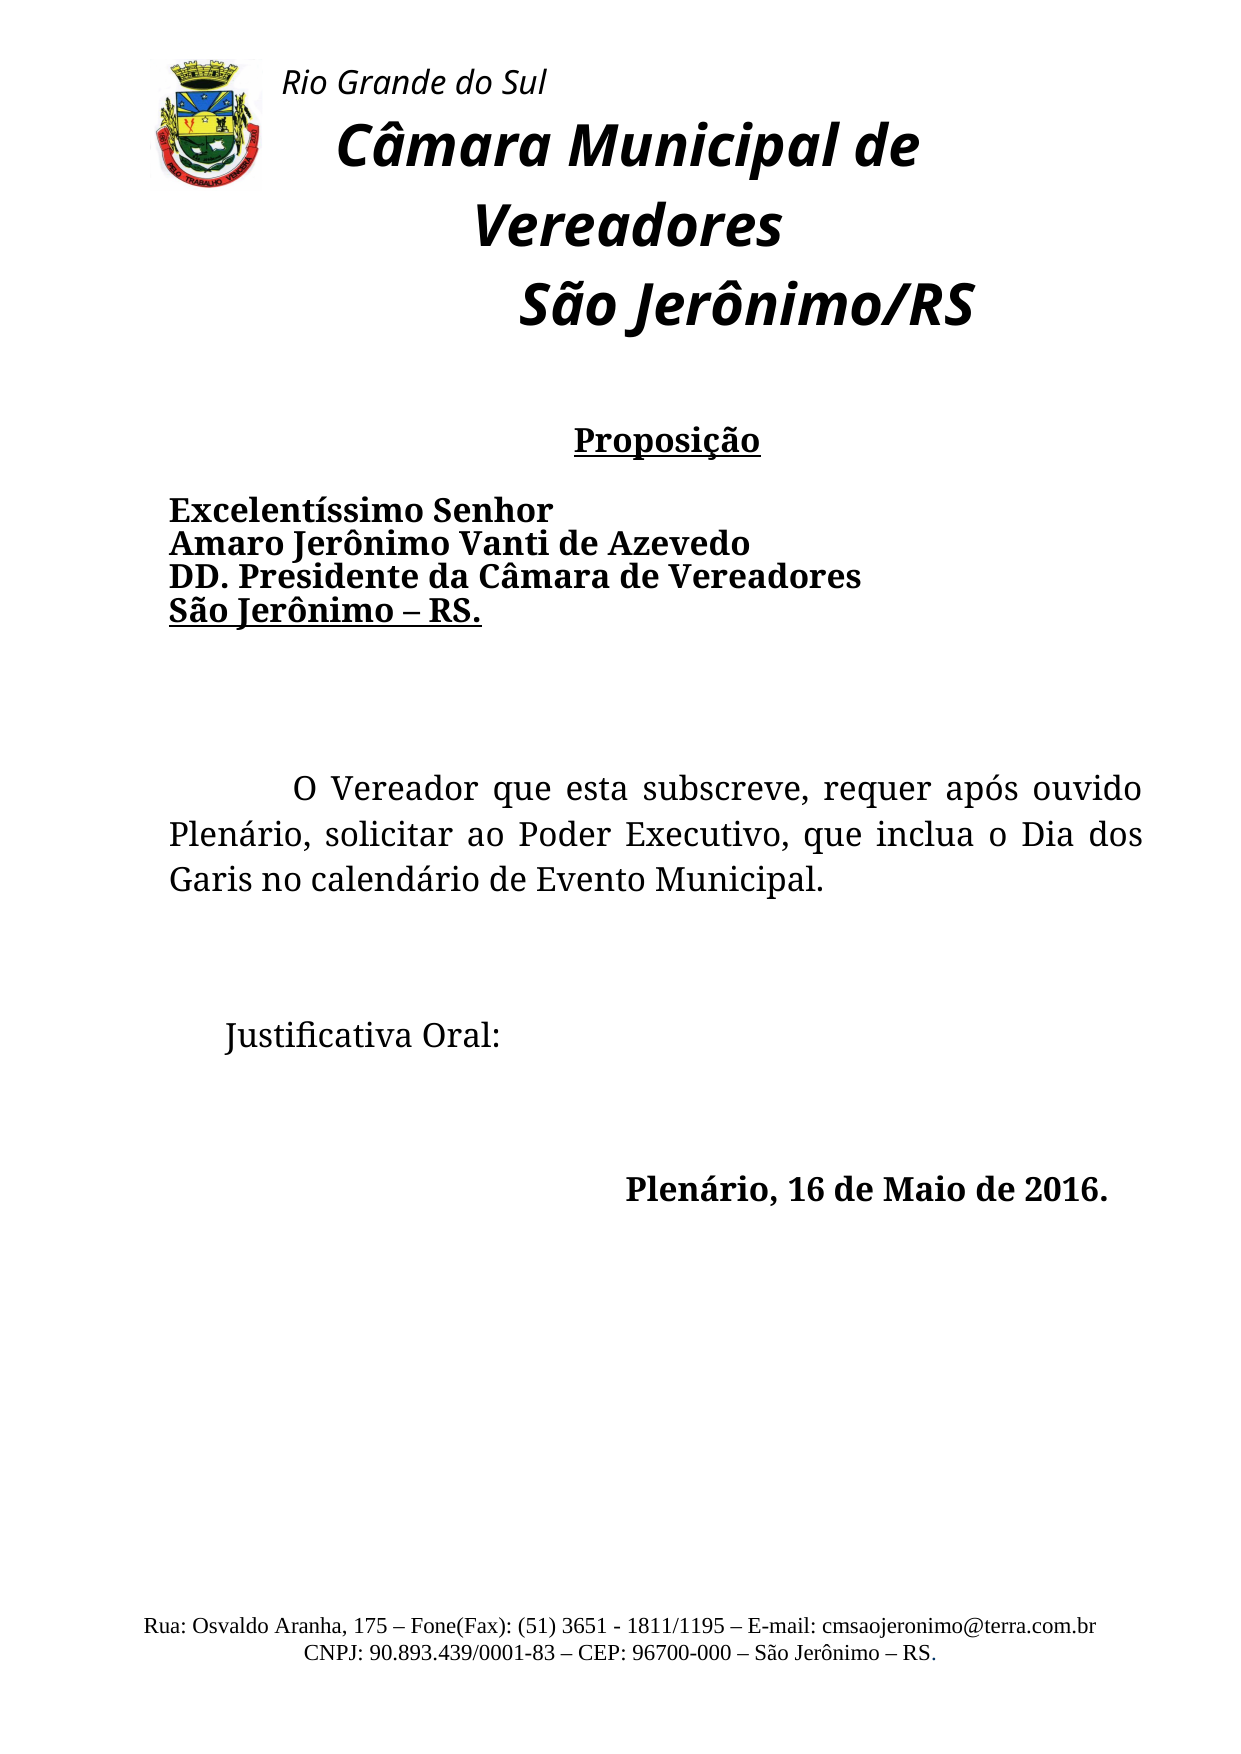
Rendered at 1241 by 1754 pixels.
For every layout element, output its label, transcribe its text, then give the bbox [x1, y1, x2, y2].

text DD. Presidente da Câmara de Vereadores [169, 562, 1109, 595]
text Excelentíssimo Senhor [169, 495, 1109, 529]
text Plenário, 16 de Maio de 2016. [225, 1166, 1109, 1211]
text São Jerônimo – RS. [169, 595, 1109, 629]
text Amaro Jerônimo Vanti de Azevedo [169, 529, 1109, 562]
text O Vereador que esta subscreve, requer após ouvido Plenário, solicitar ao Poder Executivo, que inclua o Dia dos Garis no calendário de Evento Municipal. [169, 765, 1144, 901]
subtitle Proposição [225, 417, 1109, 462]
text Justificativa Oral: [225, 1021, 1109, 1054]
